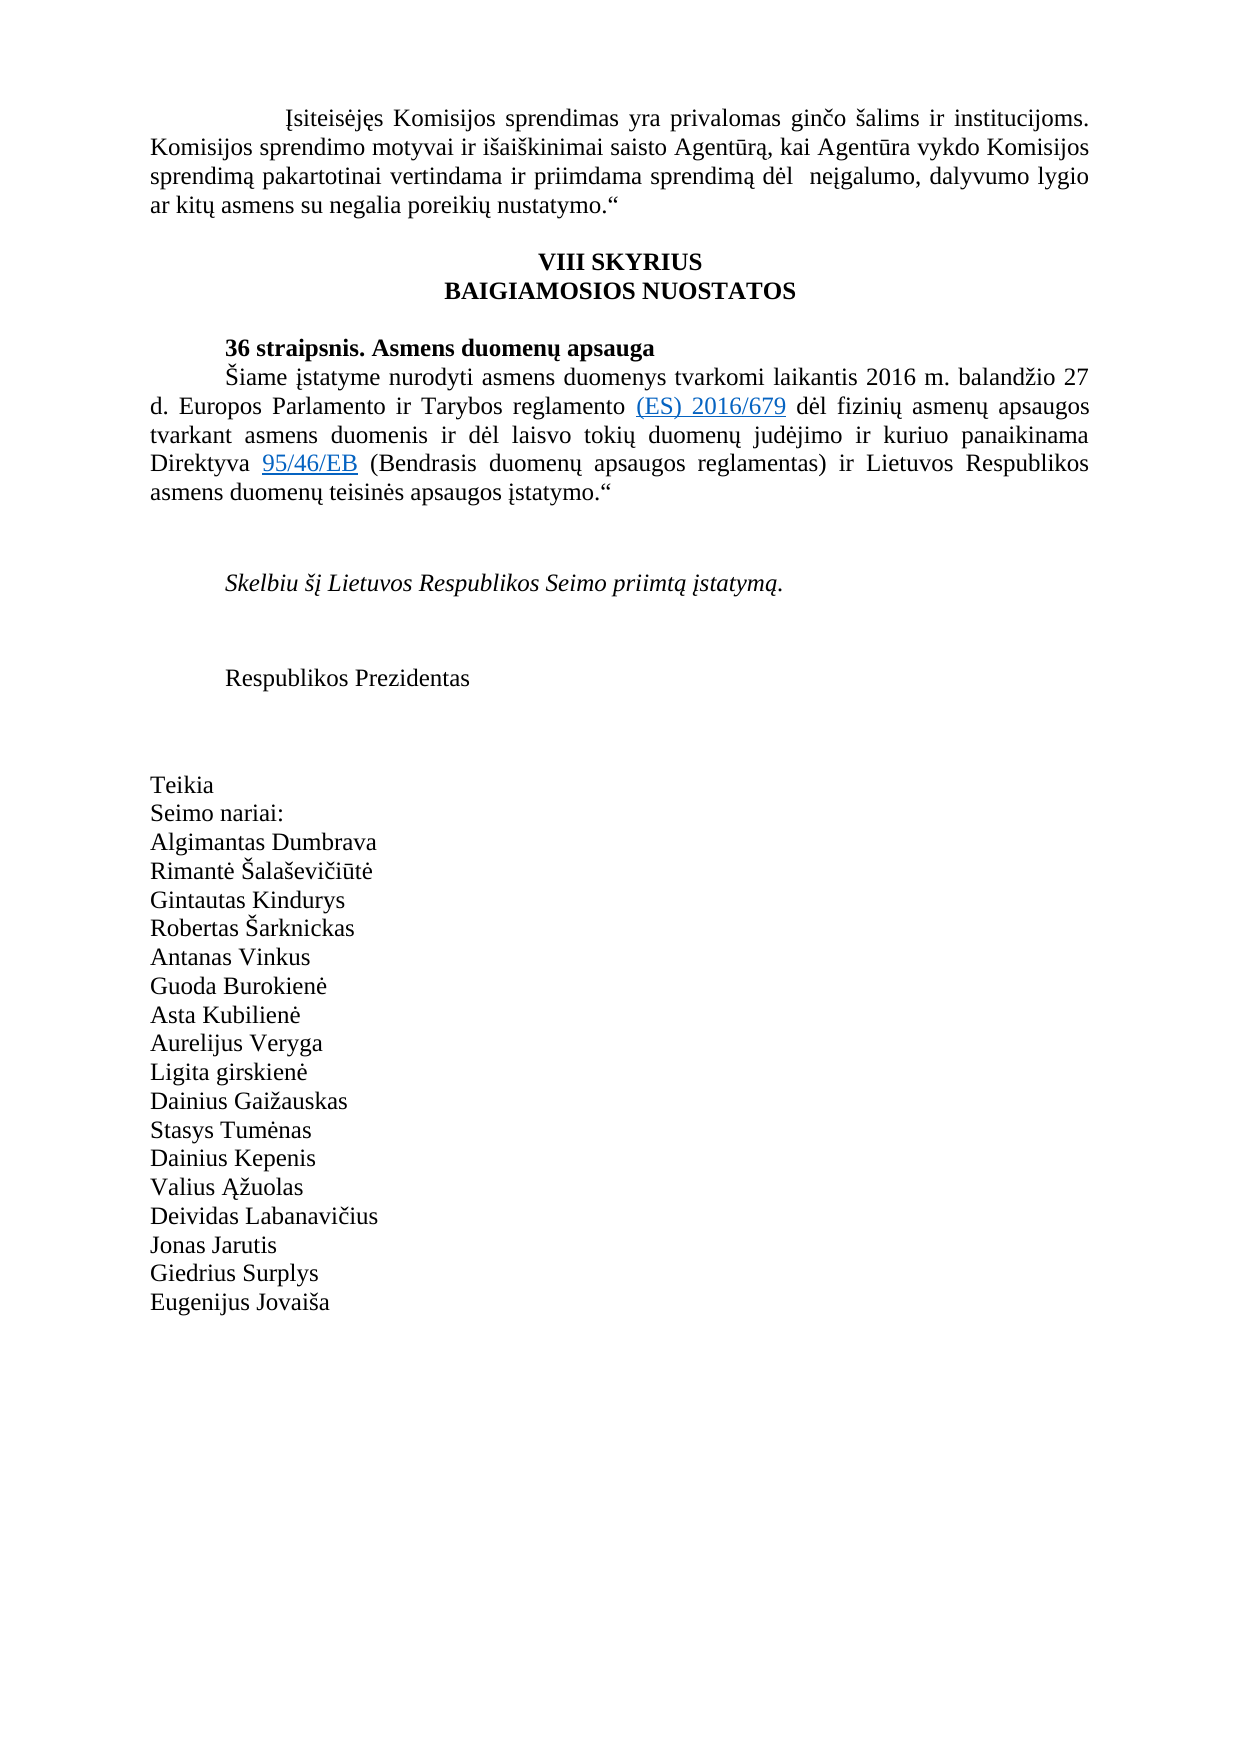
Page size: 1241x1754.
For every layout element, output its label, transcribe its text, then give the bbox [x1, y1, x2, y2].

text Stasys Tumėnas [150, 1115, 1090, 1143]
text Dainius Gaižauskas [150, 1086, 1090, 1115]
text Seimo nariai: [150, 798, 1090, 827]
text Rimantė Šalaševičiūtė [150, 856, 1090, 885]
text Guoda Burokienė [150, 971, 1090, 1000]
text Teikia [150, 770, 1090, 798]
text BAIGIAMOSIOS NUOSTATOS [150, 276, 1090, 305]
text Antanas Vinkus [150, 942, 1090, 971]
text Gintautas Kindurys [150, 885, 1090, 913]
text Giedrius Surplys [150, 1258, 1090, 1287]
text Robertas Šarknickas [150, 913, 1090, 942]
text Deividas Labanavičius [150, 1201, 1090, 1230]
text Asta Kubilienė [150, 1000, 1090, 1028]
text Ligita girskienė [150, 1057, 1090, 1086]
text Respublikos Prezidentas [150, 663, 1096, 691]
text Įsiteisėjęs Komisijos sprendimas yra privalomas ginčo šalims ir institucijoms. Komisijos sprendimo motyvai ir išaiškinimai saisto Agentūrą, kai Agentūra vykdo Komisijos sprendimą pakartotinai vertindama ir priimdama sprendimą dėl neįgalumo, dalyvumo lygio ar kitų asmens su negalia poreikių nustatymo.“ [150, 103, 1090, 218]
text Jonas Jarutis [150, 1230, 1090, 1258]
text Dainius Kepenis [150, 1143, 1090, 1172]
text Šiame įstatyme nurodyti asmens duomenys tvarkomi laikantis 2016 m. balandžio 27 d. Europos Parlamento ir Tarybos reglamento (ES) 2016/679 dėl fizinių asmenų apsaugos tvarkant asmens duomenis ir dėl laisvo tokių duomenų judėjimo ir kuriuo panaikinama Direktyva 95/46/EB (Bendrasis duomenų apsaugos reglamentas) ir Lietuvos Respublikos asmens duomenų teisinės apsaugos įstatymo.“ [150, 362, 1090, 506]
text Aurelijus Veryga [150, 1028, 1090, 1057]
text Algimantas Dumbrava [150, 827, 1090, 856]
text VIII SKYRIUS [150, 247, 1090, 276]
text Skelbiu šį Lietuvos Respublikos Seimo priimtą įstatymą. [150, 568, 1095, 596]
text Eugenijus Jovaiša [150, 1287, 1090, 1316]
text 36 straipsnis. Asmens duomenų apsauga [150, 333, 1090, 362]
text Valius Ąžuolas [150, 1172, 1090, 1201]
